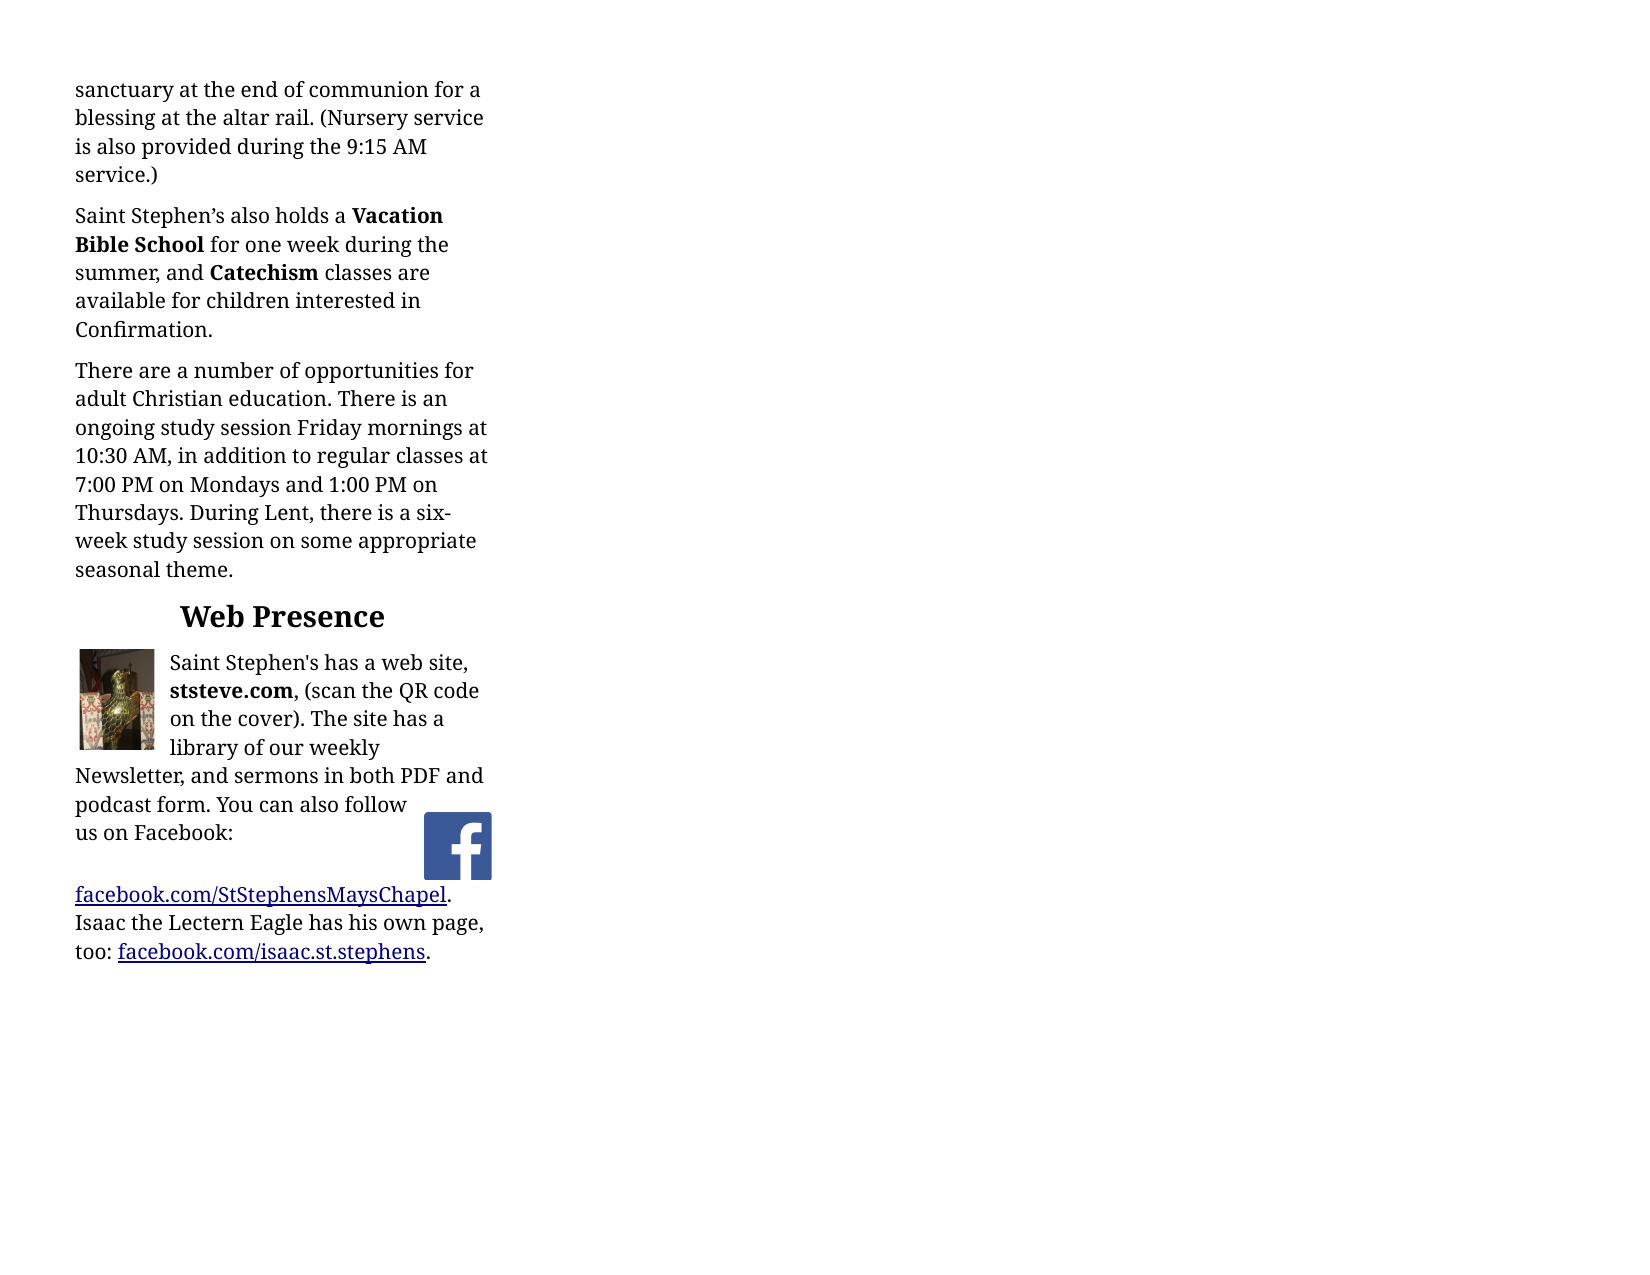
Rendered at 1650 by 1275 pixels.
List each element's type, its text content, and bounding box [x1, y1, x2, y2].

text Saint Stephen’s also holds a Vacation Bible School for one week during the summer, and Catechism classes are available for children interested in Confirmation. [75, 201, 490, 343]
picture [424, 812, 492, 880]
text Saint Stephen's has a web site, ststeve.com, (scan the QR code on the cover). The site has a library of our weekly Newsletter, and sermons in both PDF and podcast form. You can also follow us on Facebook: facebook.com/StStephensMaysChapel. Isaac the Lectern Eagle has his own page, too: facebook.com/isaac.st.stephens. [75, 648, 490, 965]
subtitle Web Presence [75, 596, 490, 636]
text sanctuary at the end of communion for a blessing at the altar rail. (Nursery service is also provided during the 9:15 AM service.) [75, 75, 490, 189]
picture [79, 649, 155, 750]
text There are a number of opportunities for adult Christian education. There is an ongoing study session Friday mornings at 10:30 AM, in addition to regular classes at 7:00 PM on Mondays and 1:00 PM on Thursdays. During Lent, there is a six-week study session on some appropriate seasonal theme. [75, 356, 490, 583]
